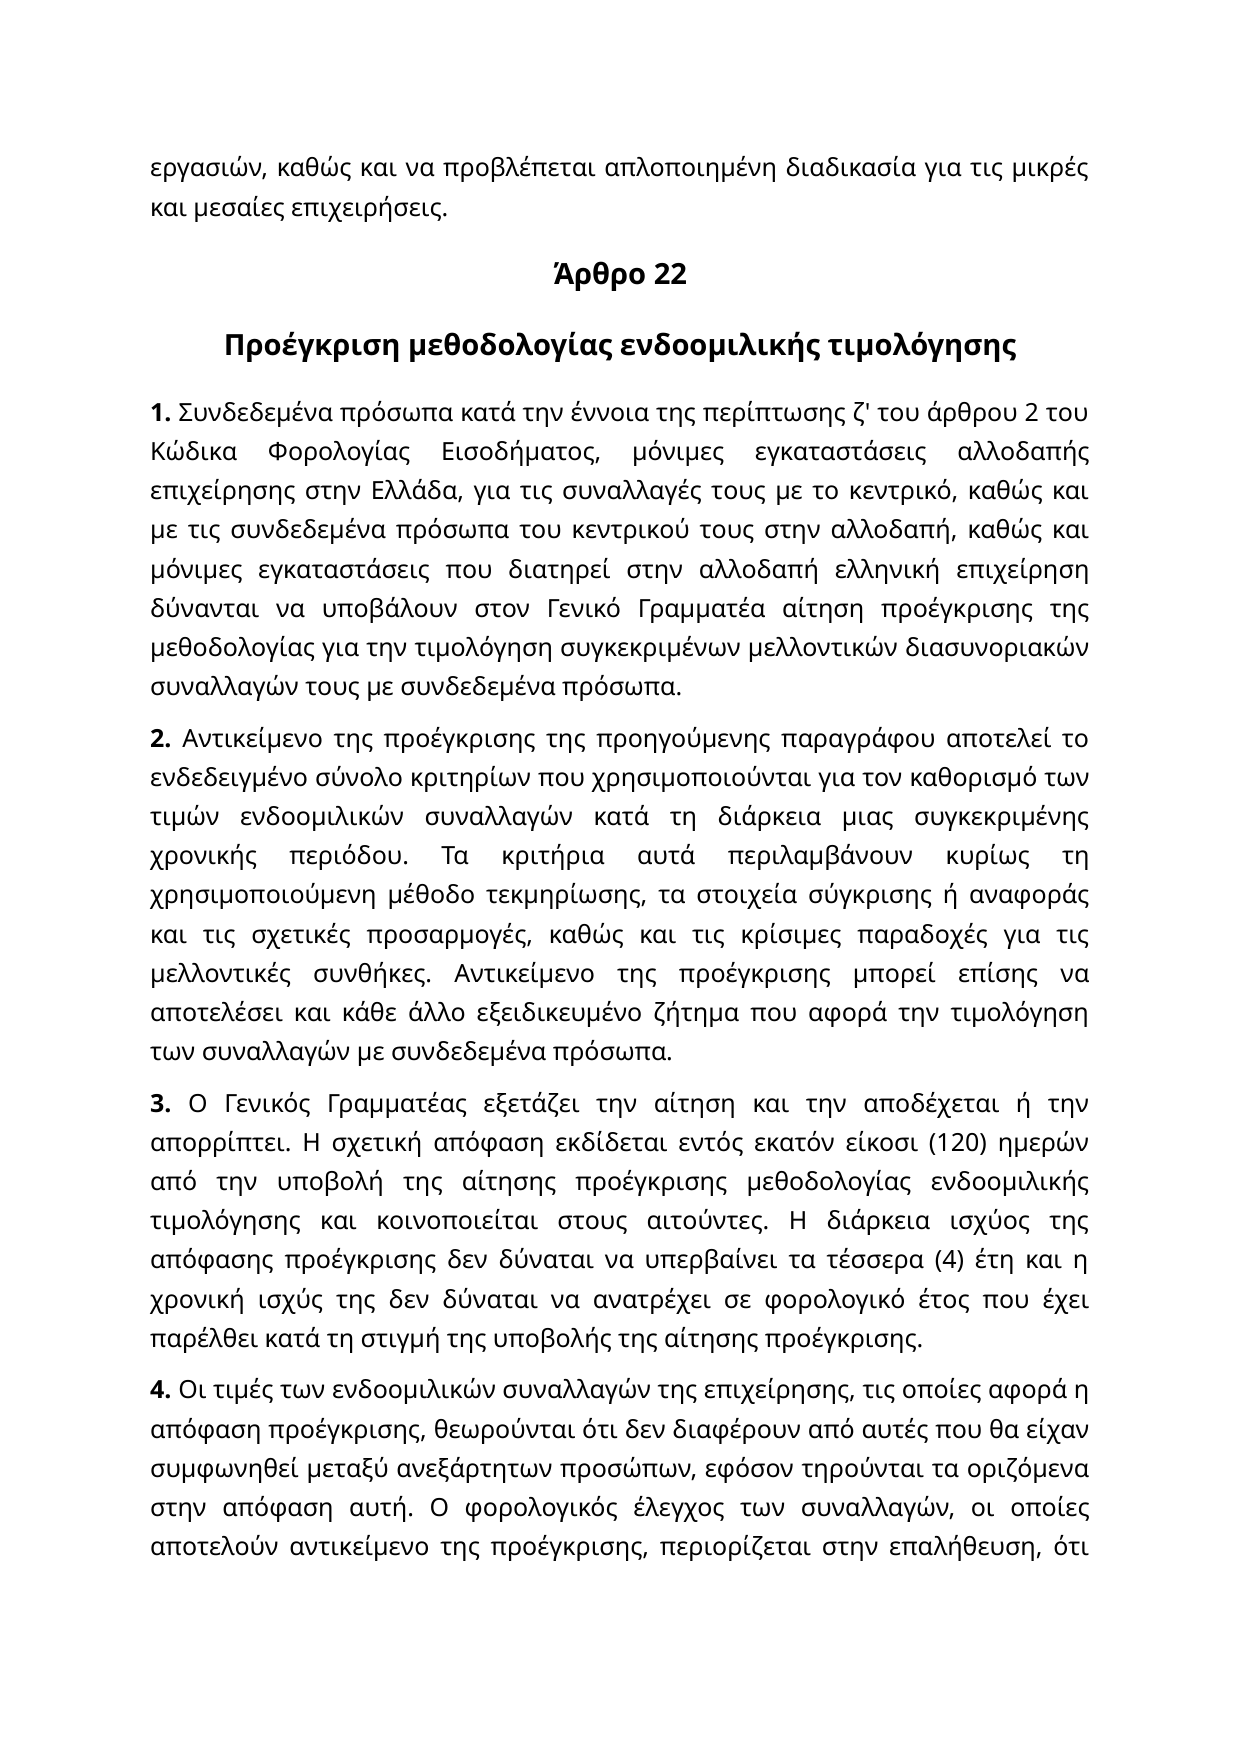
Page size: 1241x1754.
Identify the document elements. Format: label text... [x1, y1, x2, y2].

subtitle Άρθρο 22 [150, 253, 1090, 293]
text εργασιών, καθώς και να προβλέπεται απλοποιημένη διαδικασία για τις μικρές και μεσαίες επιχειρήσεις. [150, 150, 1090, 223]
text 3. Ο Γενικός Γραμματέας εξετάζει την αίτηση και την αποδέχεται ή την απορρίπτει. Η σχετική απόφαση εκδίδεται εντός εκατόν είκοσι (120) ημερών από την υποβολή της αίτησης προέγκρισης μεθοδολογίας ενδοομιλικής τιμολόγησης και κοινοποιείται στους αιτούντες. Η διάρκεια ισχύος της απόφασης προέγκρισης δεν δύναται να υπερβαίνει τα τέσσερα (4) έτη και η χρονική ισχύς της δεν δύναται να ανατρέχει σε φορολογικό έτος που έχει παρέλθει κατά τη στιγμή της υποβολής της αίτησης προέγκρισης. [150, 1085, 1090, 1354]
text 2. Αντικείμενο της προέγκρισης της προηγούμενης παραγράφου αποτελεί το ενδεδειγμένο σύνολο κριτηρίων που χρησιμοποιούνται για τον καθορισμό των τιμών ενδοομιλικών συναλλαγών κατά τη διάρκεια μιας συγκεκριμένης χρονικής περιόδου. Τα κριτήρια αυτά περιλαμβάνουν κυρίως τη χρησιμοποιούμενη μέθοδο τεκμηρίωσης, τα στοιχεία σύγκρισης ή αναφοράς και τις σχετικές προσαρμογές, καθώς και τις κρίσιμες παραδοχές για τις μελλοντικές συνθήκες. Αντικείμενο της προέγκρισης μπορεί επίσης να αποτελέσει και κάθε άλλο εξειδικευμένο ζήτημα που αφορά την τιμολόγηση των συναλλαγών με συνδεδεμένα πρόσωπα. [150, 720, 1090, 1068]
subtitle Προέγκριση μεθοδολογίας ενδοομιλικής τιμολόγησης [150, 324, 1090, 364]
text 1. Συνδεδεμένα πρόσωπα κατά την έννοια της περίπτωσης ζ' του άρθρου 2 του Κώδικα Φορολογίας Εισοδήματος, μόνιμες εγκαταστάσεις αλλοδαπής επιχείρησης στην Ελλάδα, για τις συναλλαγές τους με το κεντρικό, καθώς και με τις συνδεδεμένα πρόσωπα του κεντρικού τους στην αλλοδαπή, καθώς και μόνιμες εγκαταστάσεις που διατηρεί στην αλλοδαπή ελληνική επιχείρηση δύνανται να υποβάλουν στον Γενικό Γραμματέα αίτηση προέγκρισης της μεθοδολογίας για την τιμολόγηση συγκεκριμένων μελλοντικών διασυνοριακών συναλλαγών τους με συνδεδεμένα πρόσωπα. [150, 394, 1090, 703]
text 4. Οι τιμές των ενδοομιλικών συναλλαγών της επιχείρησης, τις οποίες αφορά η απόφαση προέγκρισης, θεωρούνται ότι δεν διαφέρουν από αυτές που θα είχαν συμφωνηθεί μεταξύ ανεξάρτητων προσώπων, εφόσον τηρούνται τα οριζόμενα στην απόφαση αυτή. Ο φορολογικός έλεγχος των συναλλαγών, οι οποίες αποτελούν αντικείμενο της προέγκρισης, περιορίζεται στην επαλήθευση, ότι [150, 1372, 1090, 1563]
